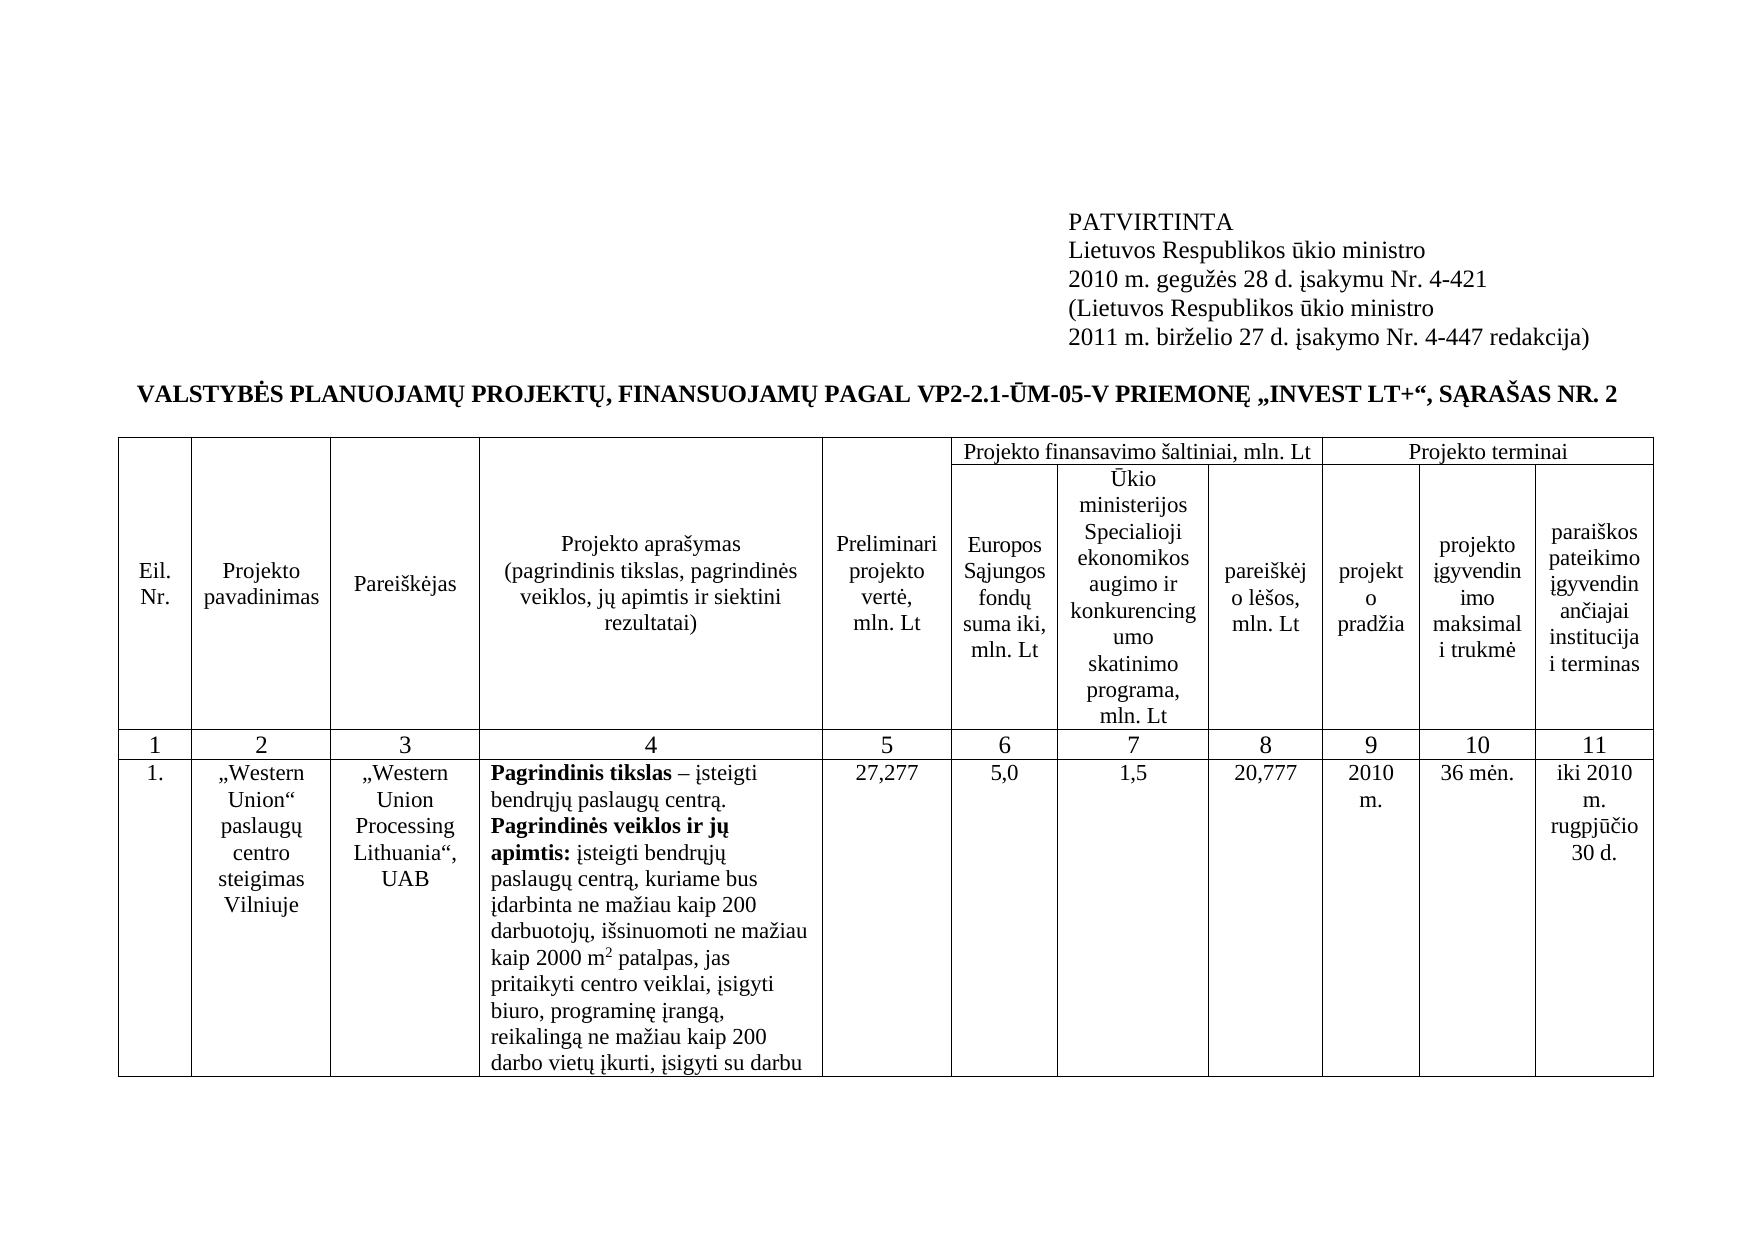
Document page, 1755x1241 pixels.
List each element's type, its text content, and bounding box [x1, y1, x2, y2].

table_header Pareiškėjas [331, 438, 479, 729]
table_cell pareiškėjo lėšos, mln. Lt [1209, 465, 1322, 729]
table_cell projekto pradžia [1323, 465, 1419, 729]
table_cell 1,5 [1058, 760, 1208, 1076]
table_cell 7 [1058, 730, 1208, 758]
table_header Preliminari projekto vertė, mln. Lt [823, 438, 951, 729]
text 2011 m. birželio 27 d. įsakymo Nr. 4-447 redakcija) [1068, 322, 1636, 350]
table_cell iki 2010 m. rugpjūčio 30 d. [1536, 760, 1653, 1076]
table_cell 5,0 [952, 760, 1057, 1076]
table_cell 1 [119, 730, 191, 758]
table_cell 9 [1323, 730, 1419, 758]
table_cell 8 [1209, 730, 1322, 758]
table_cell 11 [1536, 730, 1653, 758]
table_header Projekto aprašymas (pagrindinis tikslas, pagrindinės veiklos, jų apimtis ir siektini rezultatai) [480, 438, 822, 729]
table_cell 6 [952, 730, 1057, 758]
text 2010 m. gegužės 28 d. įsakymu Nr. 4-421 [1068, 264, 1636, 293]
table_cell 2010 m. [1323, 760, 1419, 1076]
table_cell 20,777 [1209, 760, 1322, 1076]
table_cell 10 [1420, 730, 1535, 758]
table_cell 5 [823, 730, 951, 758]
table_cell 2 [192, 730, 330, 758]
table_cell paraiškos pateikimo įgyvendinančiajai institucijai terminas [1536, 465, 1653, 729]
table_header Eil. Nr. [119, 438, 191, 729]
text (Lietuvos Respublikos ūkio ministro [1068, 293, 1636, 322]
table_cell 27,277 [823, 760, 951, 1076]
table_cell 36 mėn. [1420, 760, 1535, 1076]
table_header Projekto finansavimo šaltiniai, mln. Lt [952, 438, 1322, 464]
table_cell Ūkio ministerijos Specialioji ekonomikos augimo ir konkurencingumo skatinimo programa, mln. Lt [1058, 465, 1208, 729]
text PATVIRTINTA [1068, 207, 1636, 235]
text Lietuvos Respublikos ūkio ministro [1068, 235, 1636, 264]
table_cell projekto įgyvendinimo maksimali trukmė [1420, 465, 1535, 729]
table_cell „Western Union Processing Lithuania“, UAB [331, 760, 479, 1076]
table_cell 1. [119, 760, 191, 1076]
table_cell Europos Sąjungos fondų suma iki, mln. Lt [952, 465, 1057, 729]
table_cell Pagrindinis tikslas – įsteigti bendrųjų paslaugų centrą. Pagrindinės veiklos ir jų apimtis: įsteigti bendrųjų paslaugų centrą, kuriame bus įdarbinta ne mažiau kaip 200 darbuotojų, išsinuomoti ne mažiau kaip 2000 m2 patalpas, jas pritaikyti centro veiklai, įsigyti biuro, programinę įrangą, reikalingą ne mažiau kaip 200 darbo vietų įkurti, įsigyti su darbu [480, 760, 822, 1076]
table_cell „Western Union“ paslaugų centro steigimas Vilniuje [192, 760, 330, 1076]
text VALSTYBĖS PLANUOJAMŲ PROJEKTŲ, finansuojamų pagal VP2-2.1-ūm-05-v priemonę „Invest LT+“, SĄRAŠAS Nr. 2 [118, 379, 1636, 408]
table_header Projekto pavadinimas [192, 438, 330, 729]
table_cell 3 [331, 730, 479, 758]
table_cell 4 [480, 730, 822, 758]
table_header Projekto terminai [1323, 438, 1653, 464]
